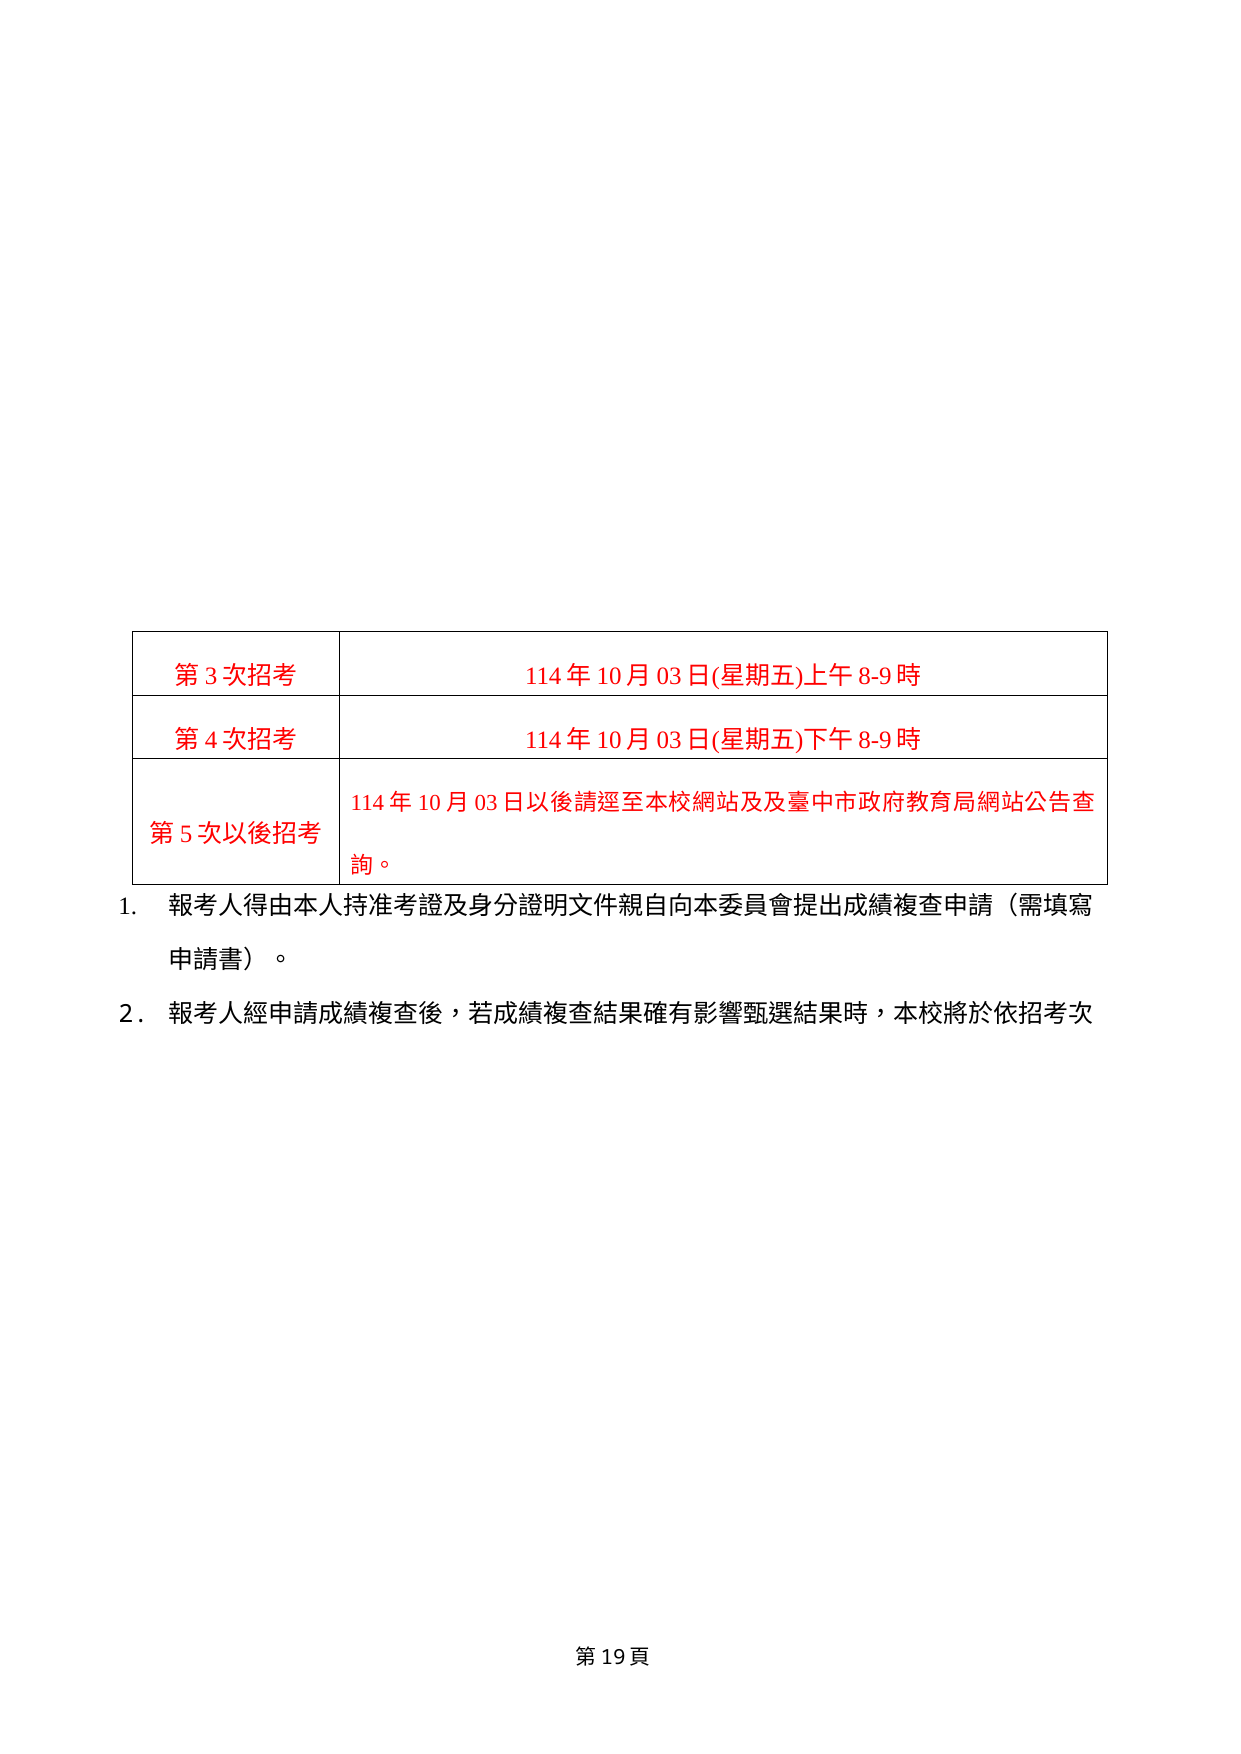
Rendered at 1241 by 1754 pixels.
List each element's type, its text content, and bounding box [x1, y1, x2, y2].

table_cell 第3次招考 [133, 632, 339, 694]
table_cell 第5次以後招考 [133, 759, 339, 884]
table_cell 第4次招考 [133, 696, 339, 758]
table_cell 114年10月03日(星期五)下午8-9時 [340, 696, 1107, 758]
list 報考人得由本人持准考證及身分證明文件親自向本委員會提出成績複查申請（需填寫申請書）。 [118, 885, 1107, 976]
table_cell 114年10月03日以後請逕至本校網站及及臺中市政府教育局網站公告查詢。 [340, 759, 1107, 884]
list 報考人經申請成績複查後，若成績複查結果確有影響甄選結果時，本校將於依招考次 [118, 994, 1107, 1030]
table_cell 114年10月03日(星期五)上午8-9時 [340, 632, 1107, 694]
